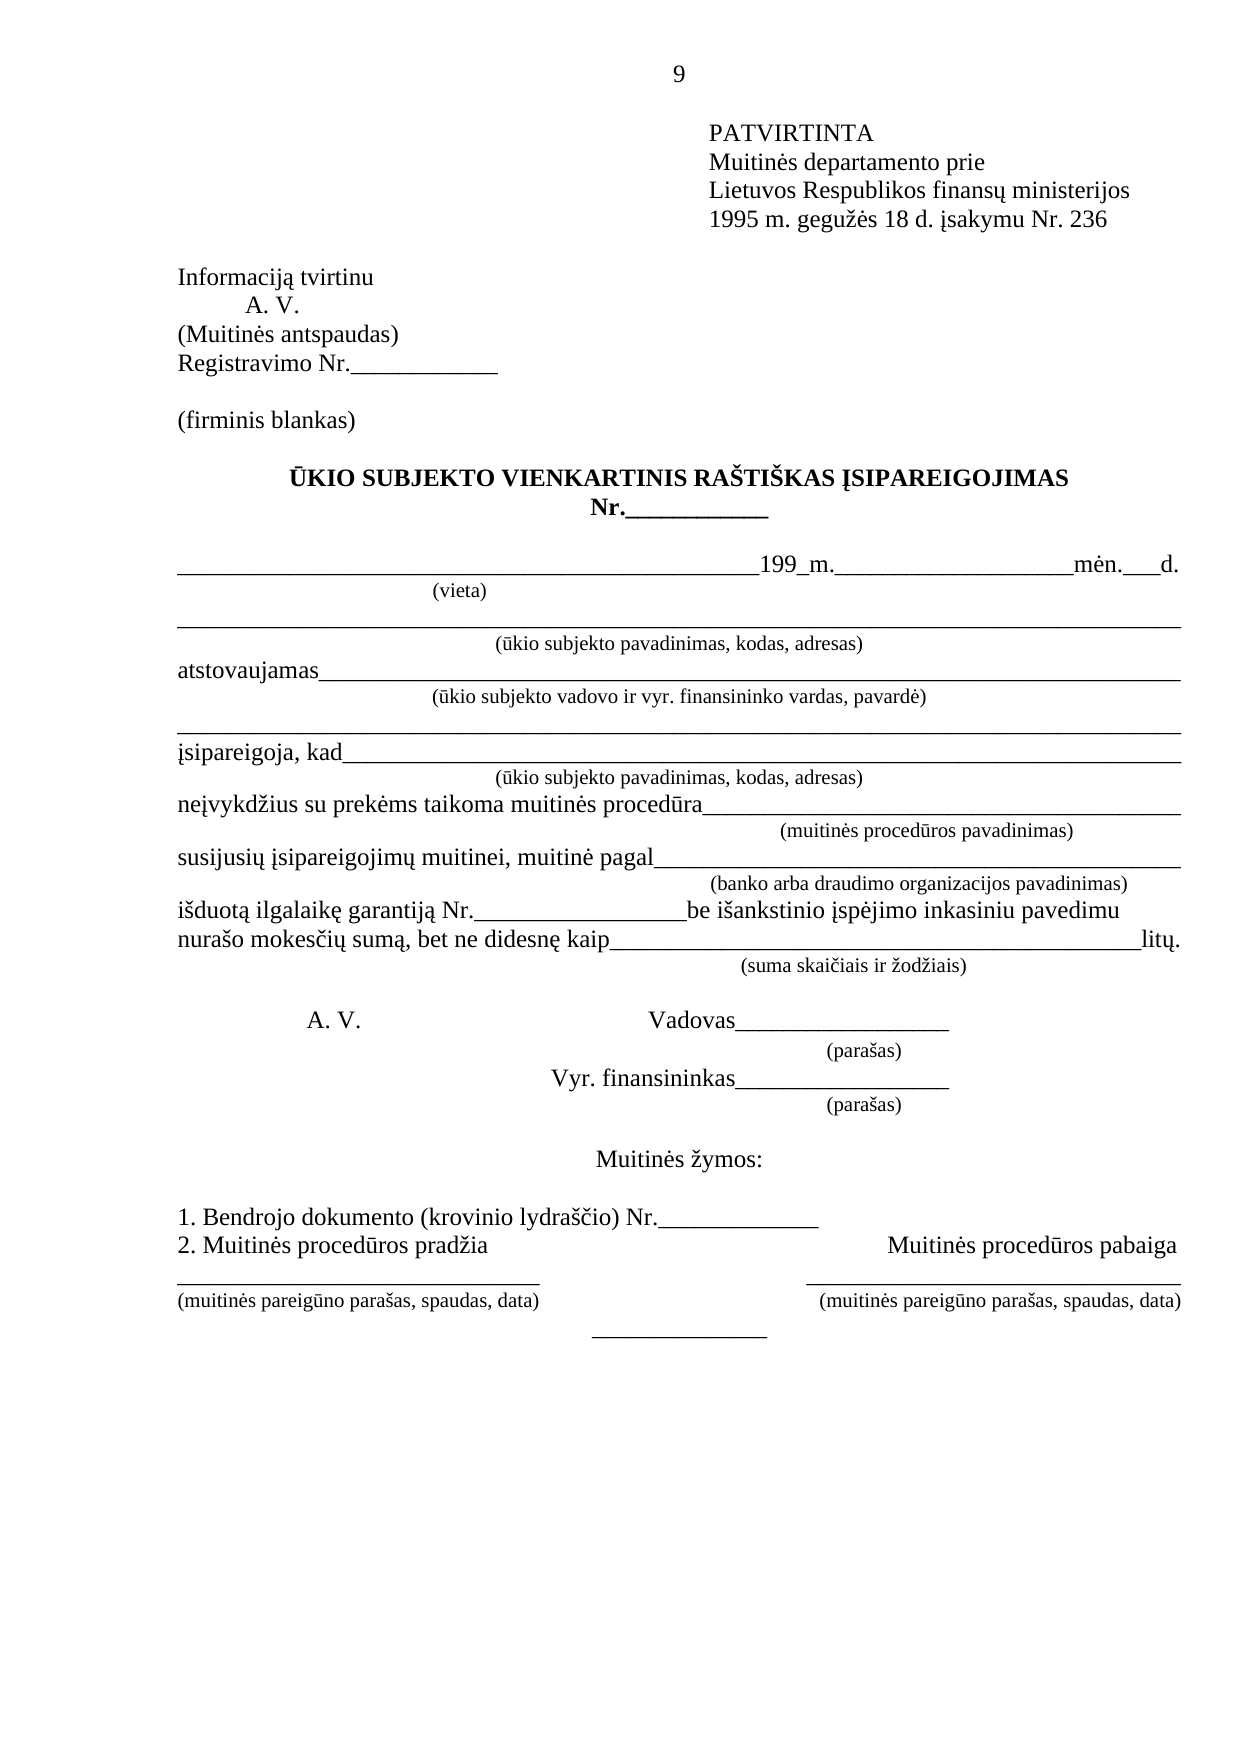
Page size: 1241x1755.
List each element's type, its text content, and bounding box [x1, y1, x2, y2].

text (firminis blankas) [177, 406, 1181, 434]
text Lietuvos Respublikos finansų ministerijos [177, 176, 1181, 204]
text atstovaujamas [177, 655, 1181, 684]
text A. V. [177, 291, 1181, 319]
text 1995 m. gegužės 18 d. įsakymu Nr. 236 [177, 204, 1181, 233]
text susijusių įsipareigojimų muitinei, muitinė pagal [177, 842, 1181, 871]
text ŪKIO SUBJEKTO VIENKARTINIS RAŠTIŠKAS ĮSIPAREIGOJIMAS [177, 463, 1181, 492]
text (muitinės procedūros pavadinimas) [177, 818, 1181, 842]
text A. V. Vadovas [177, 1005, 1181, 1034]
text (ūkio subjekto pavadinimas, kodas, adresas) [177, 765, 1181, 789]
text (ūkio subjekto pavadinimas, kodas, adresas) [177, 631, 1181, 655]
text 2. Muitinės procedūros pradžia Muitinės procedūros pabaiga [177, 1231, 1181, 1259]
text (parašas) [177, 1034, 1181, 1063]
text (parašas) [177, 1092, 1181, 1116]
text (vieta) [177, 578, 1181, 602]
text (suma skaičiais ir žodžiais) [177, 952, 1181, 977]
text Registravimo Nr. [177, 348, 1181, 377]
text išduotą ilgalaikę garantiją Nr._________________be išankstinio įspėjimo inkasiniu pavedimu nurašo mokesčių sumą, bet ne didesnę kaip litų. [177, 895, 1181, 952]
text 1. Bendrojo dokumento (krovinio lydraščio) Nr. [177, 1202, 1181, 1231]
text 199_m. mėn.___d. [177, 549, 1181, 578]
text Muitinės žymos: [177, 1144, 1181, 1173]
text įsipareigoja, kad [177, 737, 1181, 765]
text (banko arba draudimo organizacijos pavadinimas) [177, 871, 1181, 895]
text PATVIRTINTA [177, 118, 1181, 147]
text Nr. [177, 492, 1181, 521]
text Muitinės departamento prie [177, 147, 1181, 176]
text neįvykdžius su prekėms taikoma muitinės procedūra [177, 789, 1181, 818]
text (ūkio subjekto vadovo ir vyr. finansininko vardas, pavardė) [177, 684, 1181, 708]
text (Muitinės antspaudas) [177, 319, 1181, 348]
text Informaciją tvirtinu [177, 262, 1181, 291]
text (muitinės pareigūno parašas, spaudas, data) (muitinės pareigūno parašas, spaudas, data) [177, 1288, 1181, 1312]
text Vyr. finansininkas [177, 1063, 1181, 1092]
text ______________ [177, 1312, 1181, 1341]
